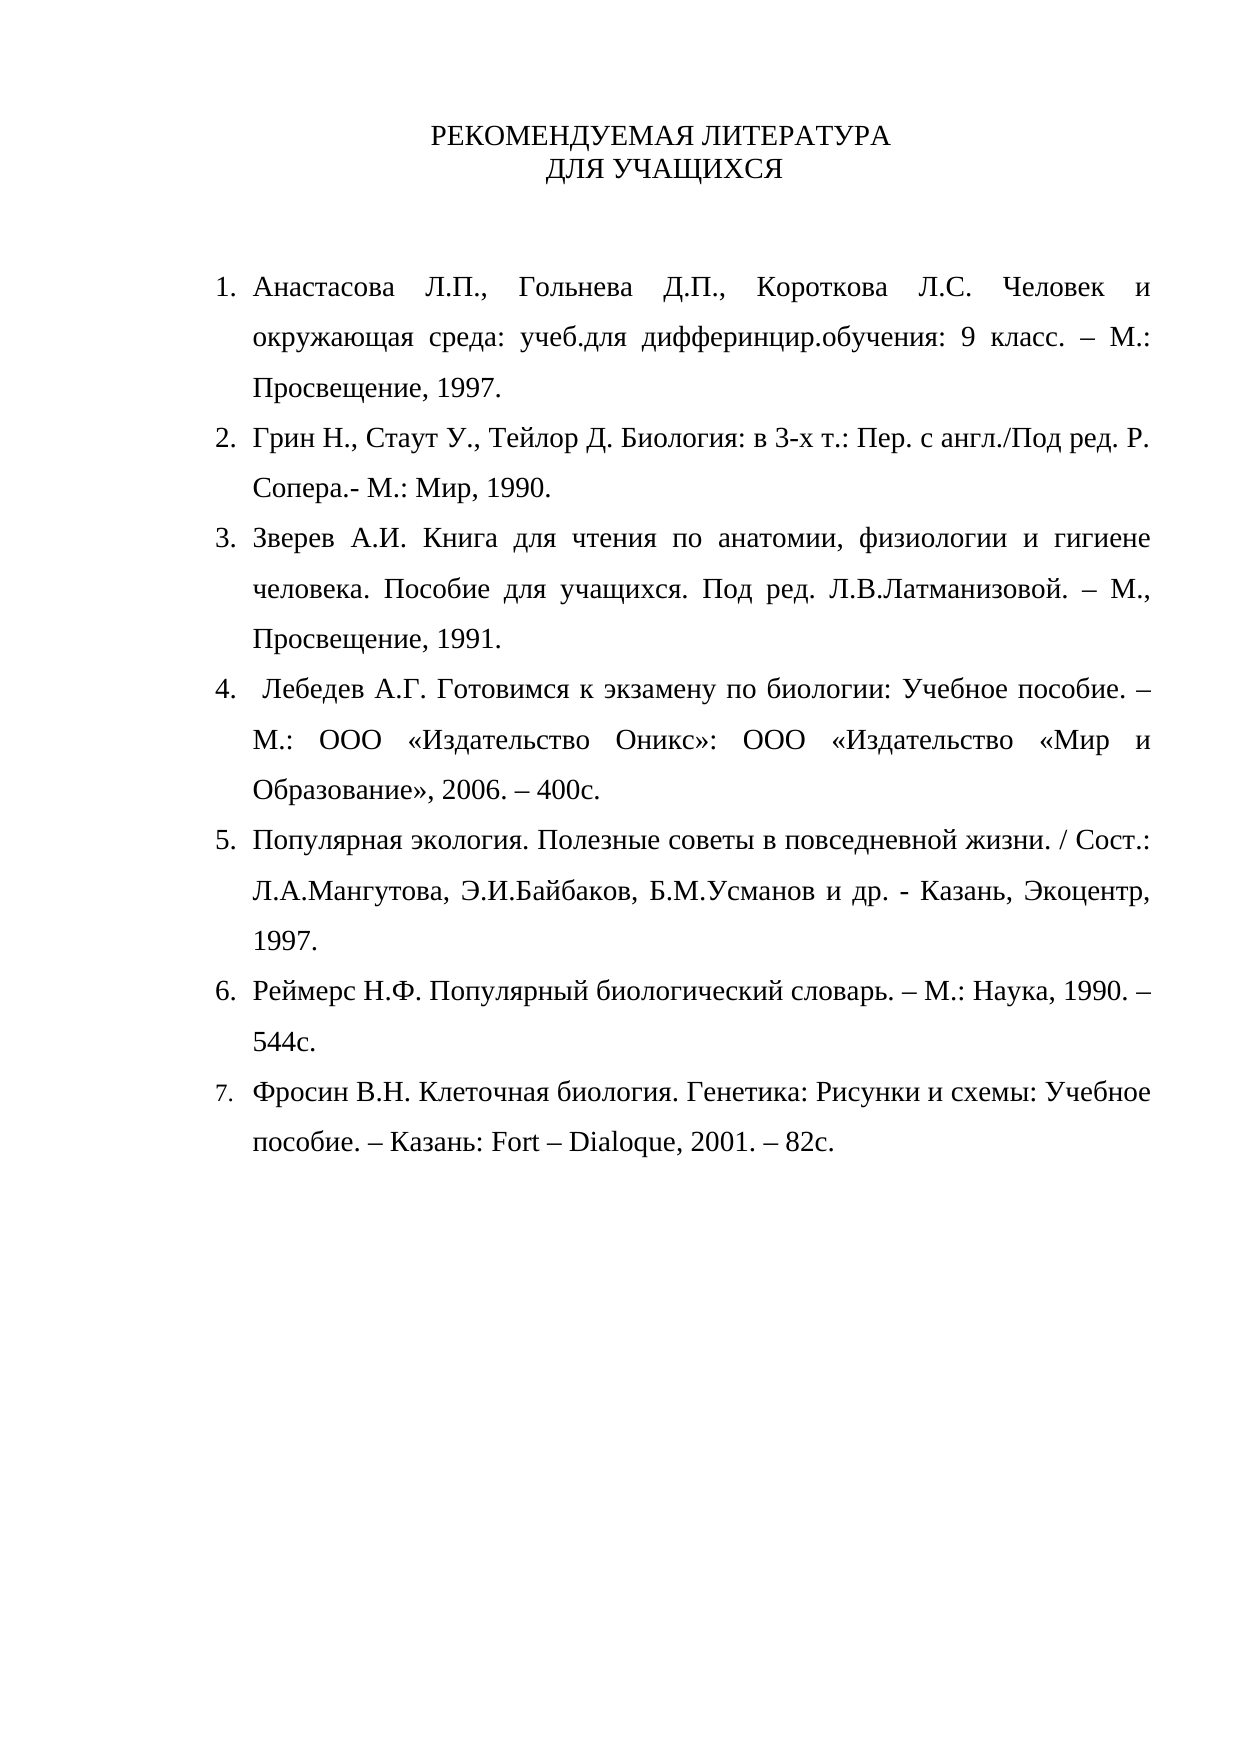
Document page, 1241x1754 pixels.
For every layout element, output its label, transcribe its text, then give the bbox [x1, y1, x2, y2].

list Реймерс Н.Ф. Популярный биологический словарь. – М.: Наука, 1990. – 544с. [215, 973, 1152, 1057]
list Анастасова Л.П., Гольнева Д.П., Короткова Л.С. Человек и окружающая среда: учеб.для дифферинцир.обучения: 9 класс. – М.: Просвещение, 1997. [215, 269, 1152, 403]
list Грин Н., Стаут У., Тейлор Д. Биология: в 3-х т.: Пер. с англ./Под ред. Р. Сопера.- М.: Мир, 1990. [215, 420, 1152, 504]
list Фросин В.Н. Клеточная биология. Генетика: Рисунки и схемы: Учебное пособие. – Казань: Fort – Dialoque, 2001. – 82с. [215, 1074, 1152, 1158]
list Популярная экология. Полезные советы в повседневной жизни. / Сост.: Л.А.Мангутова, Э.И.Байбаков, Б.М.Усманов и др. - Казань, Экоцентр, 1997. [215, 822, 1152, 957]
text ДЛЯ УЧАЩИХСЯ [177, 152, 1152, 185]
list Зверев А.И. Книга для чтения по анатомии, физиологии и гигиене человека. Пособие для учащихся. Под ред. Л.В.Латманизовой. – М., Просвещение, 1991. [215, 521, 1152, 655]
text РЕКОМЕНДУЕМАЯ ЛИТЕРАТУРА [177, 118, 1152, 152]
list Лебедев А.Г. Готовимся к экзамену по биологии: Учебное пособие. – М.: ООО «Издательство Оникс»: ООО «Издательство «Мир и Образование», 2006. – 400с. [215, 672, 1152, 806]
